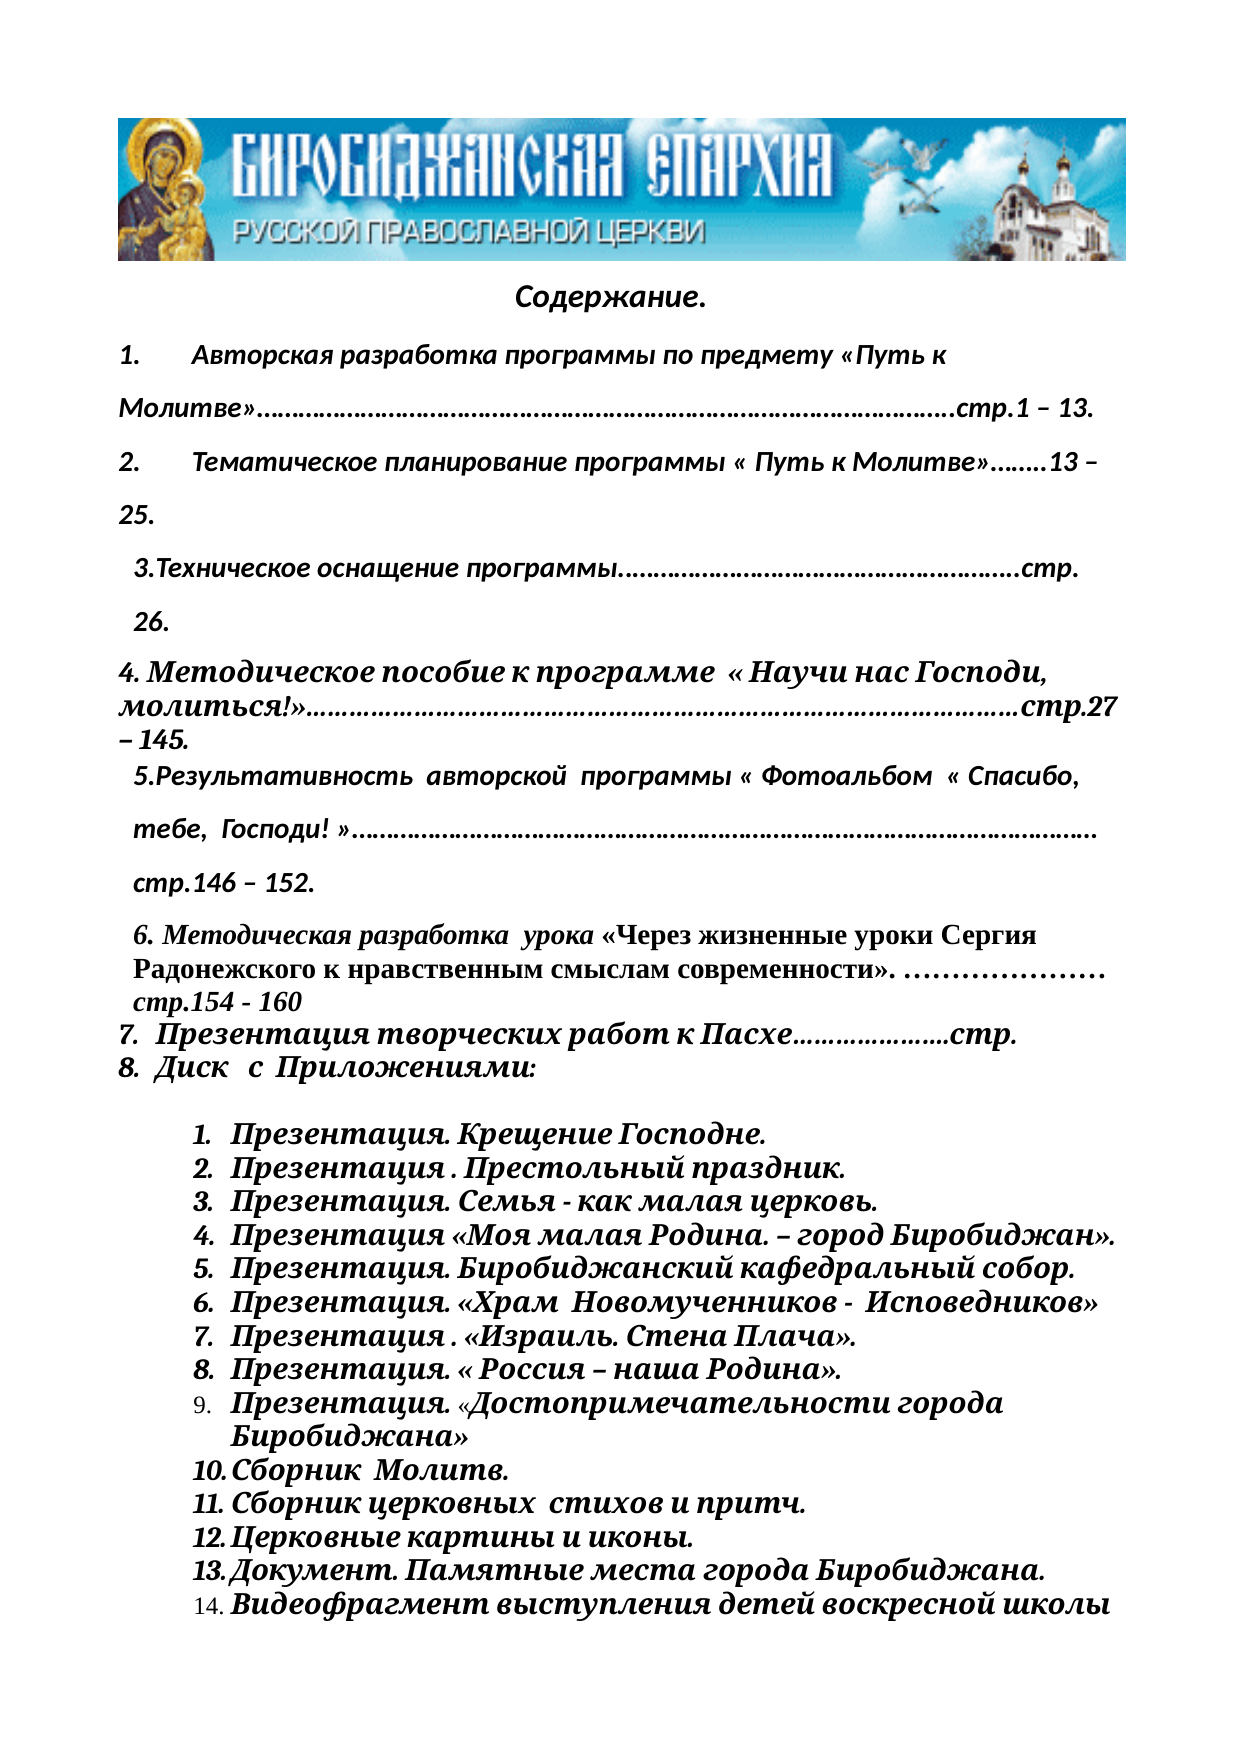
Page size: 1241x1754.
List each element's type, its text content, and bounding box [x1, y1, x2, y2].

text 3.Техническое оснащение программы..………………………………………………..стр. 26. [133, 549, 1122, 638]
list Презентация «Моя малая Родина. – город Биробиджан». [193, 1219, 1122, 1253]
list Презентация. «Достопримечательности города Биробиджана» [193, 1387, 1122, 1454]
list Диск с Приложениями: [118, 1051, 1122, 1085]
picture [118, 118, 1126, 261]
list Презентация. Крещение Господне. [193, 1118, 1122, 1152]
text 6. Методическая разработка урока «Через жизненные уроки Сергия Радонежского к нравственным смыслам современности». …………………стр.154 - 160 [133, 917, 1122, 1018]
list Авторская разработка программы по предмету «Путь к Молитве»………………………………………………………………………………………..стр.1 – 13. [118, 336, 1107, 425]
list Презентация . «Израиль. Стена Плача». [193, 1320, 1122, 1353]
list Документ. Памятные места города Биробиджана. [193, 1554, 1122, 1588]
text Содержание. [118, 275, 1107, 315]
list Церковные картины и иконы. [193, 1521, 1122, 1554]
list Презентация творческих работ к Пасхе………………….стр. [118, 1018, 1122, 1051]
list Презентация. « Россия – наша Родина». [193, 1353, 1122, 1387]
text 5.Результативность авторской программы « Фотоальбом « Спасибо, тебе, Господи! »………………………………………………………………………………………………стр.146 – 152. [133, 757, 1107, 899]
picture [1096, 197, 1112, 205]
list Сборник церковных стихов и притч. [193, 1487, 1122, 1521]
list Презентация. Биробиджанский кафедральный собор. [193, 1253, 1122, 1286]
list Видеофрагмент выступления детей воскресной школы [193, 1588, 1122, 1622]
list Презентация. «Храм Новомученников - Исповедников» [193, 1286, 1122, 1320]
list Презентация . Престольный праздник. [193, 1152, 1122, 1186]
list Презентация. Семья - как малая церковь. [193, 1186, 1122, 1219]
list Сборник Молитв. [193, 1454, 1122, 1487]
text 4. Методическое пособие к программе « Научи нас Господи, молиться!»………………………………………………………………………………………стр.27 – 145. [118, 656, 1122, 757]
list Тематическое планирование программы « Путь к Молитве»……..13 – 25. [118, 443, 1107, 532]
